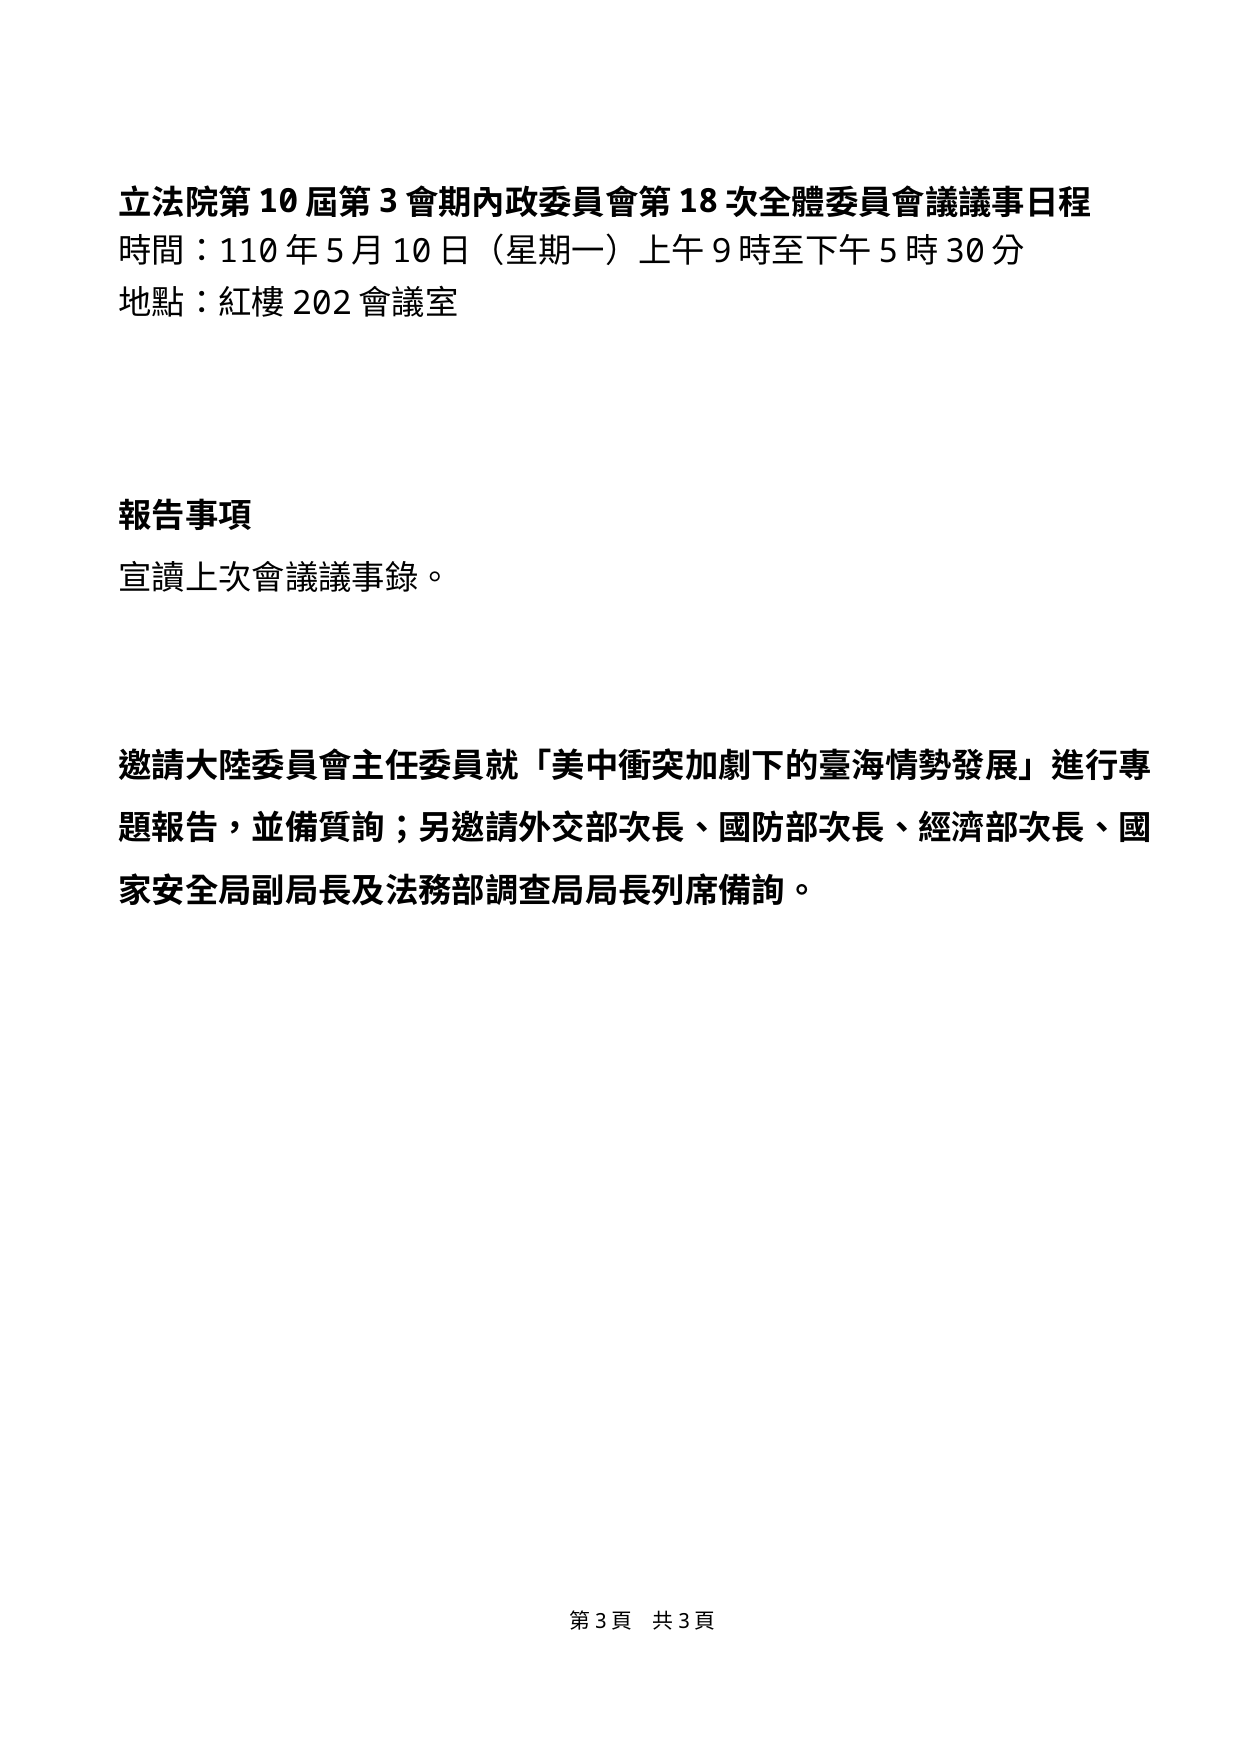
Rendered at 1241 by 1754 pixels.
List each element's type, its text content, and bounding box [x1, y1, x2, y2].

text 宣讀上次會議議事錄。 [118, 533, 1166, 596]
text 時間：110年5月10日（星期一）上午9時至下午5時30分 [118, 221, 1152, 273]
text 地點：紅樓202會議室 [117, 273, 1166, 325]
text 報告事項 [118, 471, 1166, 533]
text 立法院第10屆第3會期內政委員會第18次全體委員會議議事日程 [118, 158, 1166, 221]
text 邀請大陸委員會主任委員就「美中衝突加劇下的臺海情勢發展」進行專題報告，並備質詢；另邀請外交部次長、國防部次長、經濟部次長、國家安全局副局長及法務部調查局局長列席備詢。 [118, 721, 1166, 908]
